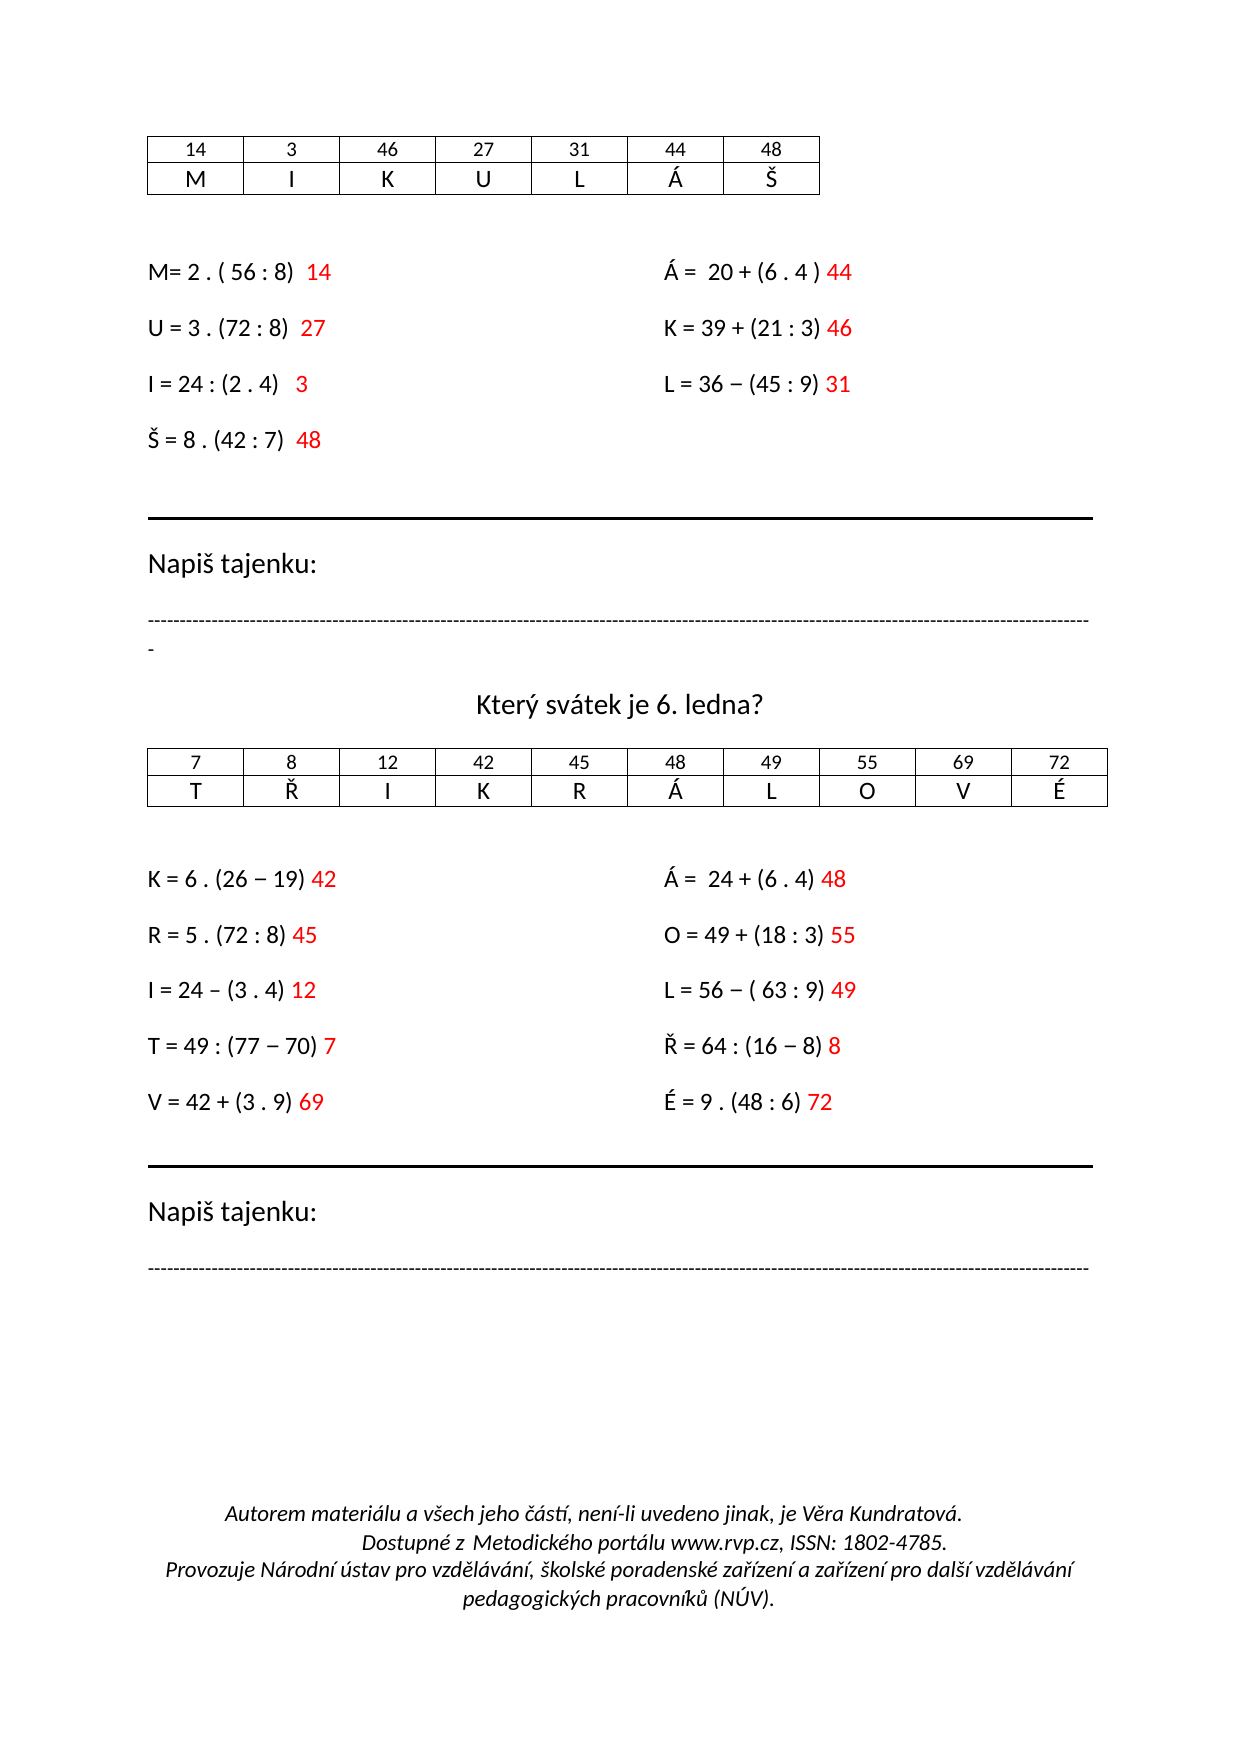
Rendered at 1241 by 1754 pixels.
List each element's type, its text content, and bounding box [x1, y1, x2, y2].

text ---------------------------------------------------------------------------------------------------------------------------------------------------- [148, 1255, 1093, 1280]
table_cell I [340, 776, 435, 806]
table_cell I [244, 163, 339, 193]
text R = 5 . (72 : 8) 45 O = 49 + (18 : 3) 55 [148, 919, 1093, 949]
table_cell T [148, 776, 243, 806]
table_cell Ř [244, 776, 339, 806]
table_cell M [148, 163, 243, 193]
table_header 44 [628, 137, 723, 162]
table_cell K [340, 163, 435, 193]
text K = 6 . (26 − 19) 42 Á = 24 + (6 . 4) 48 [148, 863, 1093, 893]
text T = 49 : (77 − 70) 7 Ř = 64 : (16 − 8) 8 [148, 1030, 1093, 1061]
table_header 46 [340, 137, 435, 162]
table_header 12 [340, 749, 435, 774]
text V = 42 + (3 . 9) 69 É = 9 . (48 : 6) 72 [148, 1086, 1093, 1165]
table_cell L [532, 163, 627, 193]
text Který svátek je 6. ledna? [148, 686, 1093, 722]
table_cell U [436, 163, 531, 193]
text I = 24 : (2 . 4) 3 L = 36 − (45 : 9) 31 [148, 368, 1093, 398]
table_header 72 [1012, 749, 1107, 774]
table_header 27 [436, 137, 531, 162]
table_header 7 [148, 749, 243, 774]
table_header 3 [244, 137, 339, 162]
table_header 42 [436, 749, 531, 774]
table_cell O [820, 776, 915, 806]
table_cell Š [724, 163, 819, 193]
text ----------------------------------------------------------------------------------------------------------------------------------------------------- [148, 607, 1093, 662]
table_header 31 [532, 137, 627, 162]
table_header 69 [916, 749, 1011, 774]
table_header 48 [628, 749, 723, 774]
table_header 49 [724, 749, 819, 774]
text Napiš tajenku: [148, 545, 1093, 581]
table_cell Á [628, 163, 723, 193]
table_header 45 [532, 749, 627, 774]
text Š = 8 . (42 : 7) 48 [148, 424, 1093, 517]
table_header 48 [724, 137, 819, 162]
table_cell É [1012, 776, 1107, 806]
table_cell V [916, 776, 1011, 806]
text I = 24 – (3 . 4) 12 L = 56 − ( 63 : 9) 49 [148, 974, 1093, 1005]
text Napiš tajenku: [148, 1193, 1093, 1229]
table_header 14 [148, 137, 243, 162]
table_cell R [532, 776, 627, 806]
table_cell K [436, 776, 531, 806]
table_cell Á [628, 776, 723, 806]
table_header 55 [820, 749, 915, 774]
text U = 3 . (72 : 8) 27 K = 39 + (21 : 3) 46 [148, 312, 1093, 343]
table_header 8 [244, 749, 339, 774]
table_cell L [724, 776, 819, 806]
text M= 2 . ( 56 : 8) 14 Á = 20 + (6 . 4 ) 44 [148, 256, 1093, 287]
